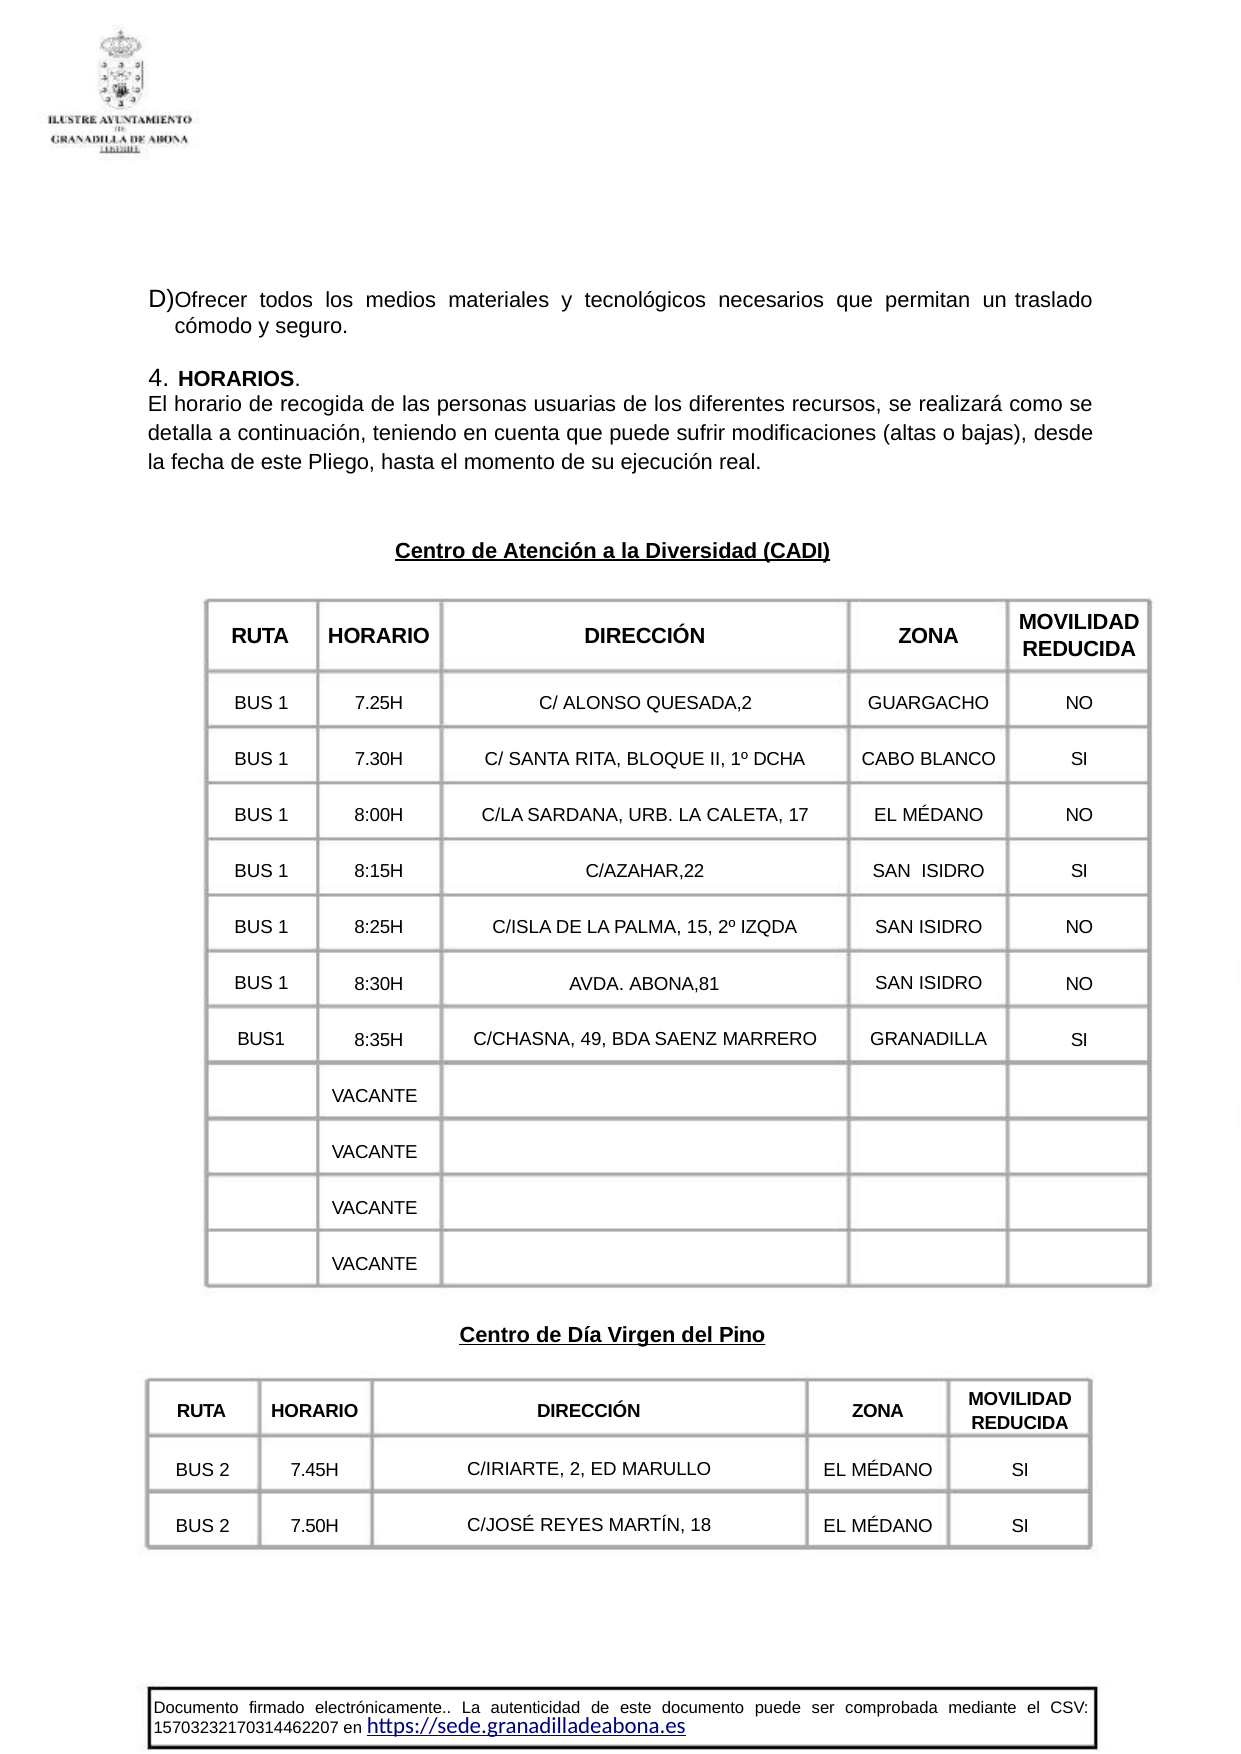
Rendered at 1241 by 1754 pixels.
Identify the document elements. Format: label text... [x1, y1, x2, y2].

text detalla a continuación, teniendo en cuenta que puede sufrir modificaciones (altas o bajas), desde [148, 421, 1117, 446]
text C/ ALONSO QUESADA,2 [539, 693, 833, 713]
text El horario de recogida de las personas usuarias de los diferentes recursos, se realizará como se [148, 392, 1117, 417]
text ZONA [898, 623, 969, 648]
text NO [1065, 917, 1118, 938]
text 8:35H [354, 1029, 429, 1050]
text BUS 1 [234, 917, 313, 938]
text SI [1071, 1029, 1118, 1050]
text 4. HORARIOS. [148, 364, 323, 392]
text VACANTE [332, 1085, 445, 1106]
text SI [1071, 749, 1118, 770]
text BUS 1 [234, 749, 313, 770]
text SAN ISIDRO [872, 861, 1020, 882]
text RUTA [231, 623, 301, 648]
text VACANTE [332, 1197, 445, 1218]
text 8:00H [354, 805, 429, 826]
text VACANTE [332, 1254, 445, 1275]
text C/JOSÉ REYES MARTÍN, 18 [467, 1515, 735, 1536]
text AVDA. ABONA,81 [569, 973, 823, 994]
text D)Ofrecer todos los medios materiales y tecnológicos necesarios que permitan un traslado [148, 286, 1117, 313]
text MOVILIDAD [1018, 610, 1159, 634]
text 8:30H [354, 973, 429, 994]
text C/ SANTA RITA, BLOQUE II, 1º DCHA [484, 749, 833, 769]
text GUARGACHO [868, 693, 1020, 714]
text SAN ISIDRO [875, 917, 1020, 938]
text 15703232170314462207 en https://sede.granadilladeabona.es [153, 1718, 1113, 1737]
text DIRECCIÓN [584, 623, 725, 648]
text 7.25H [354, 693, 429, 714]
text 7.45H [290, 1459, 365, 1481]
text BUS 1 [234, 973, 313, 994]
text C/ISLA DE LA PALMA, 15, 2º IZQDA [492, 917, 823, 938]
text C/AZAHAR,22 [585, 861, 833, 882]
text SI [1071, 861, 1118, 882]
text SI [1011, 1516, 1054, 1537]
text NO [1065, 693, 1118, 714]
text SI [1011, 1459, 1054, 1481]
text C/IRIARTE, 2, ED MARULLO [467, 1459, 735, 1480]
text GRANADILLA [870, 1029, 1020, 1050]
text Centro de Atención a la Diversidad (CADI) [395, 538, 854, 563]
text BUS 1 [234, 861, 313, 882]
text NO [1065, 973, 1118, 994]
text 7.50H [290, 1516, 365, 1537]
text 8:15H [354, 861, 429, 882]
text EL MÉDANO [874, 805, 1020, 826]
text BUS 2 [175, 1459, 254, 1481]
text REDUCIDA [1022, 637, 1159, 662]
text 8:25H [354, 917, 429, 938]
text SAN ISIDRO [875, 973, 1020, 994]
text cómodo y seguro. [174, 313, 1117, 338]
text RUTA [177, 1400, 236, 1421]
text EL MÉDANO [823, 1459, 957, 1481]
text VACANTE [332, 1141, 445, 1162]
text HORARIO [328, 623, 446, 648]
text EL MÉDANO [823, 1516, 957, 1537]
text NO [1065, 805, 1118, 826]
text DIRECCIÓN [537, 1400, 789, 1421]
text Documento firmado electrónicamente.. La autenticidad de este documento puede ser comprobada mediante el CSV: [153, 1699, 1113, 1718]
text C/LA SARDANA, URB. LA CALETA, 17 [481, 804, 833, 826]
text HORARIO [271, 1400, 372, 1421]
text BUS 1 [234, 805, 313, 826]
text ZONA [852, 1400, 913, 1421]
text 7.30H [354, 749, 429, 770]
text BUS1 [237, 1029, 313, 1050]
text MOVILIDAD [968, 1388, 1089, 1409]
text C/CHASNA, 49, BDA SAENZ MARRERO [473, 1029, 841, 1050]
text BUS 2 [175, 1516, 254, 1537]
text BUS 1 [234, 693, 313, 714]
text Centro de Día Virgen del Pino [459, 1323, 789, 1347]
text la fecha de este Pliego, hasta el momento de su ejecución real. [148, 450, 1117, 474]
text REDUCIDA [971, 1413, 1085, 1434]
text CABO BLANCO [861, 749, 1020, 770]
